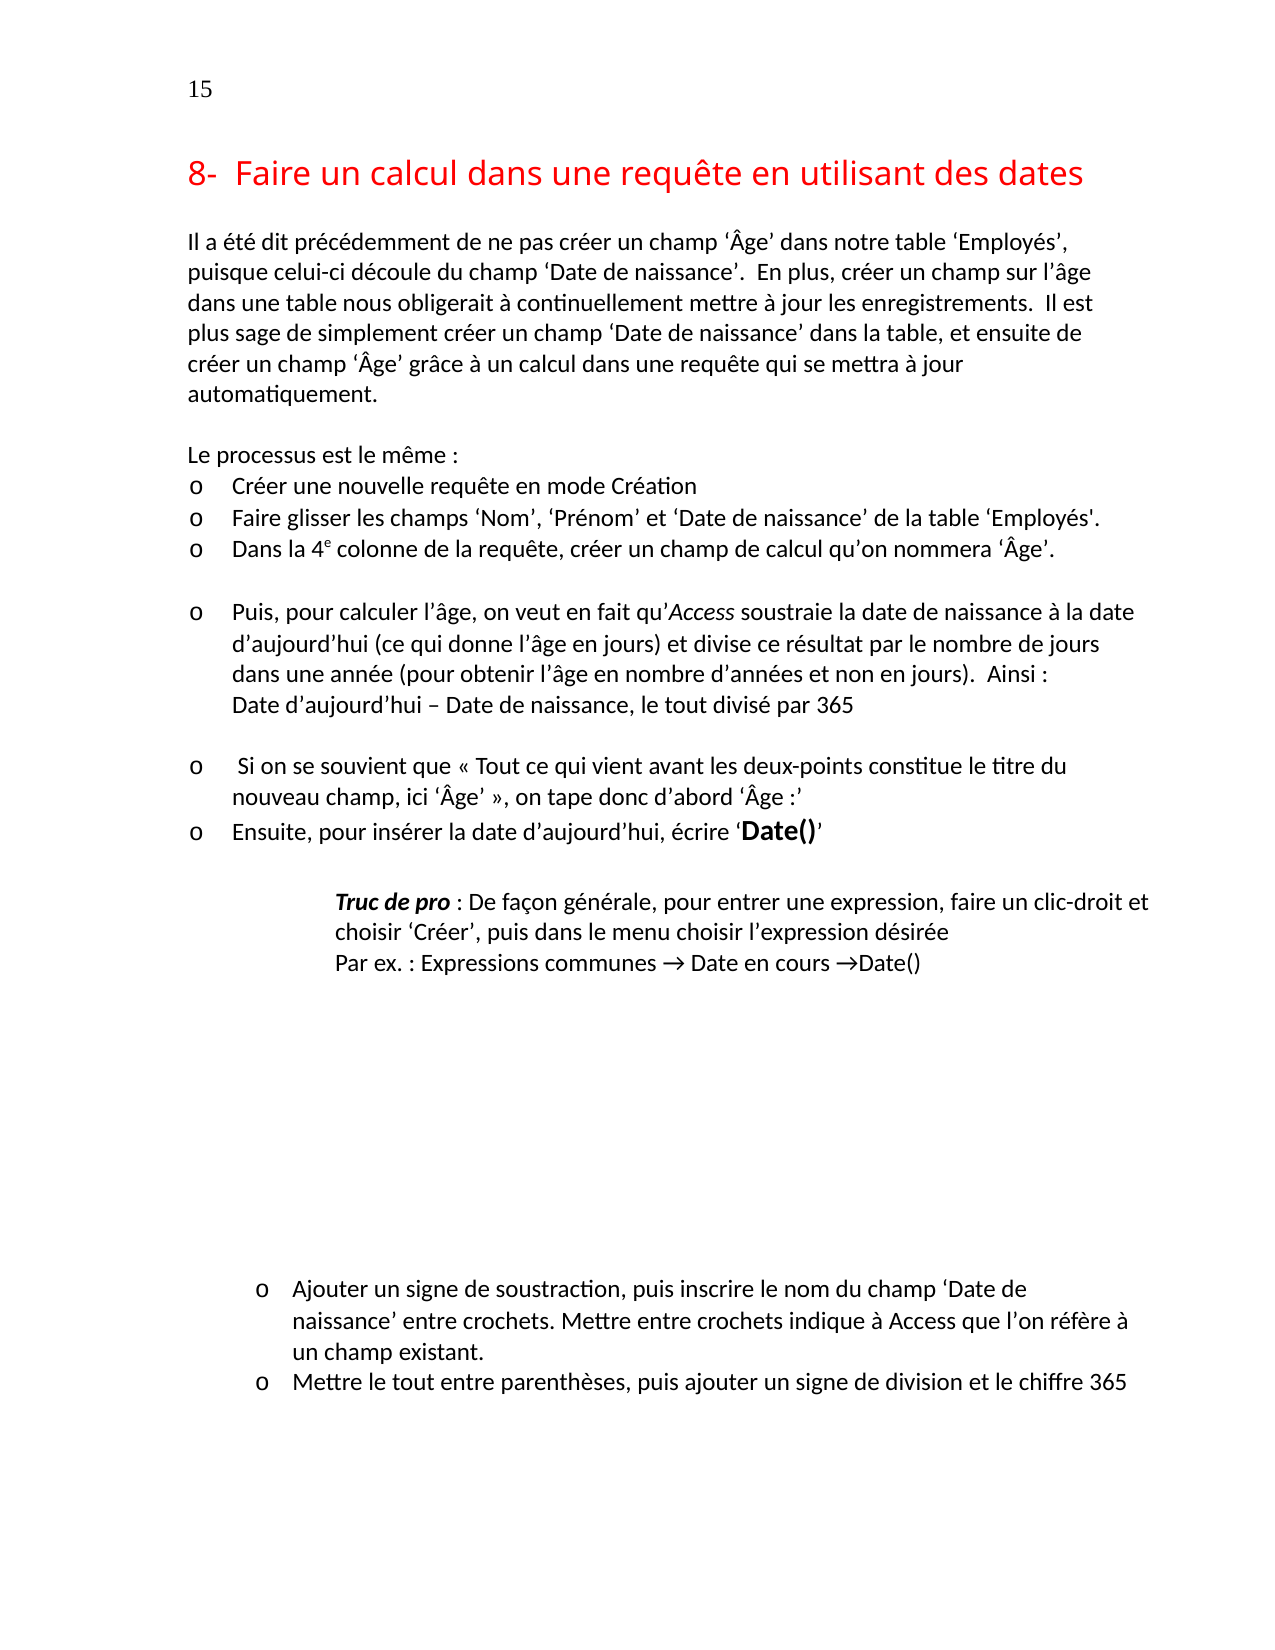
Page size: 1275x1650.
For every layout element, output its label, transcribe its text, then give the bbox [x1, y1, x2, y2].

list Dans la 4e colonne de la requête, créer un champ de calcul qu’on nommera ‘Âge’. [189, 534, 1137, 565]
text Il a été dit précédemment de ne pas créer un champ ‘Âge’ dans notre table ‘Employés’, puisque celui-ci découle du champ ‘Date de naissance’. En plus, créer un champ sur l’âge dans une table nous obligerait à continuellement mettre à jour les enregistrements. Il est plus sage de simplement créer un champ ‘Date de naissance’ dans la table, et ensuite de créer un champ ‘Âge’ grâce à un calcul dans une requête qui se mettra à jour automatiquement. [187, 226, 1137, 409]
list 8- Faire un calcul dans une requête en utilisant des dates [187, 150, 1137, 195]
list Puis, pour calculer l’âge, on veut en fait qu’Access soustraie la date de naissance à la date d’aujourd’hui (ce qui donne l’âge en jours) et divise ce résultat par le nombre de jours dans une année (pour obtenir l’âge en nombre d’années et non en jours). Ainsi : [189, 596, 1137, 689]
list Créer une nouvelle requête en mode Création [189, 470, 1137, 502]
list Ajouter un signe de soustraction, puis inscrire le nom du champ ‘Date de naissance’ entre crochets. Mettre entre crochets indique à Access que l’on réfère à un champ existant. [254, 1273, 1137, 1366]
text Le processus est le même : [187, 439, 1137, 470]
list Si on se souvient que « Tout ce qui vient avant les deux-points constitue le titre du nouveau champ, ici ‘Âge’ », on tape donc d’abord ‘Âge :’ [189, 750, 1137, 812]
list Faire glisser les champs ‘Nom’, ‘Prénom’ et ‘Date de naissance’ de la table ‘Employés'. [189, 502, 1137, 534]
list Ensuite, pour insérer la date d’aujourd’hui, écrire ‘Date()’ [189, 812, 1137, 848]
list Mettre le tout entre parenthèses, puis ajouter un signe de division et le chiffre 365 [254, 1366, 1137, 1398]
list Date d’aujourd’hui – Date de naissance, le tout divisé par 365 [189, 689, 1137, 719]
list Truc de pro : De façon générale, pour entrer une expression, faire un clic-droit et choisir ‘Créer’, puis dans le menu choisir l’expression désirée Par ex. : Expressions communes → Date en cours →Date() [335, 886, 1178, 977]
